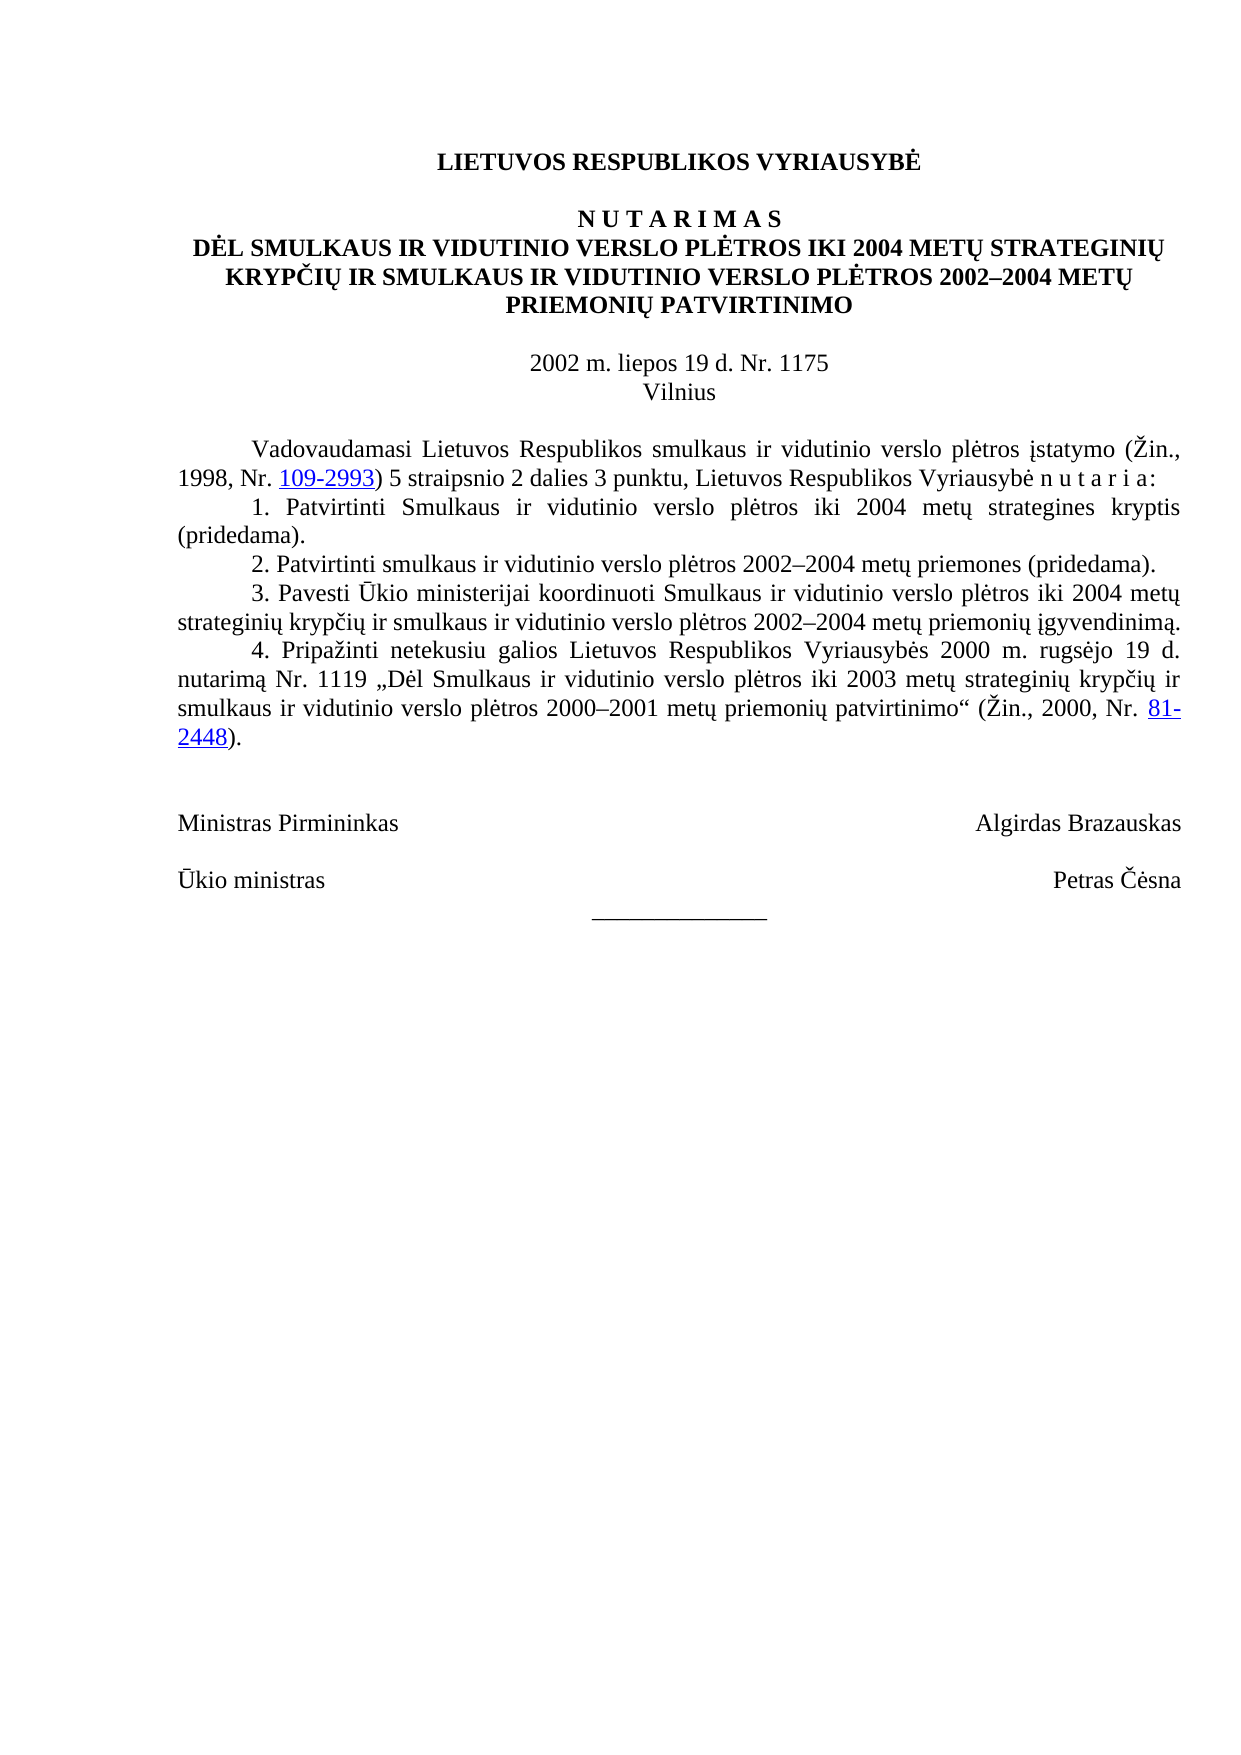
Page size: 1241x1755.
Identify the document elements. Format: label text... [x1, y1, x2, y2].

text N U T A R I M A S [177, 204, 1181, 233]
text LIETUVOS RESPUBLIKOS VYRIAUSYBĖ [177, 147, 1181, 176]
text DĖL SMULKAUS IR VIDUTINIO VERSLO PLĖTROS IKI 2004 METŲ STRATEGINIŲ KRYPČIŲ IR SMULKAUS IR VIDUTINIO VERSLO PLĖTROS 2002–2004 METŲ PRIEMONIŲ PATVIRTINIMO [177, 233, 1181, 319]
text 2002 m. liepos 19 d. Nr. 1175 [177, 348, 1181, 377]
text 2. Patvirtinti smulkaus ir vidutinio verslo plėtros 2002–2004 metų priemones (pridedama). [177, 549, 1181, 578]
text 3. Pavesti Ūkio ministerijai koordinuoti Smulkaus ir vidutinio verslo plėtros iki 2004 metų strateginių krypčių ir smulkaus ir vidutinio verslo plėtros 2002–2004 metų priemonių įgyvendinimą. [177, 578, 1181, 636]
text Ministras Pirmininkas Algirdas Brazauskas [177, 808, 1181, 837]
text Ūkio ministras Petras Čėsna [177, 866, 1181, 894]
text ______________ [177, 894, 1181, 923]
text 1. Patvirtinti Smulkaus ir vidutinio verslo plėtros iki 2004 metų strategines kryptis (pridedama). [177, 492, 1181, 549]
text Vilnius [177, 377, 1181, 406]
text Vadovaudamasi Lietuvos Respublikos smulkaus ir vidutinio verslo plėtros įstatymo (Žin., 1998, Nr. 109-2993) 5 straipsnio 2 dalies 3 punktu, Lietuvos Respublikos Vyriausybė nutaria: [177, 434, 1181, 492]
text 4. Pripažinti netekusiu galios Lietuvos Respublikos Vyriausybės 2000 m. rugsėjo 19 d. nutarimą Nr. 1119 „Dėl Smulkaus ir vidutinio verslo plėtros iki 2003 metų strateginių krypčių ir smulkaus ir vidutinio verslo plėtros 2000–2001 metų priemonių patvirtinimo“ (Žin., 2000, Nr. 81-2448). [177, 636, 1181, 751]
